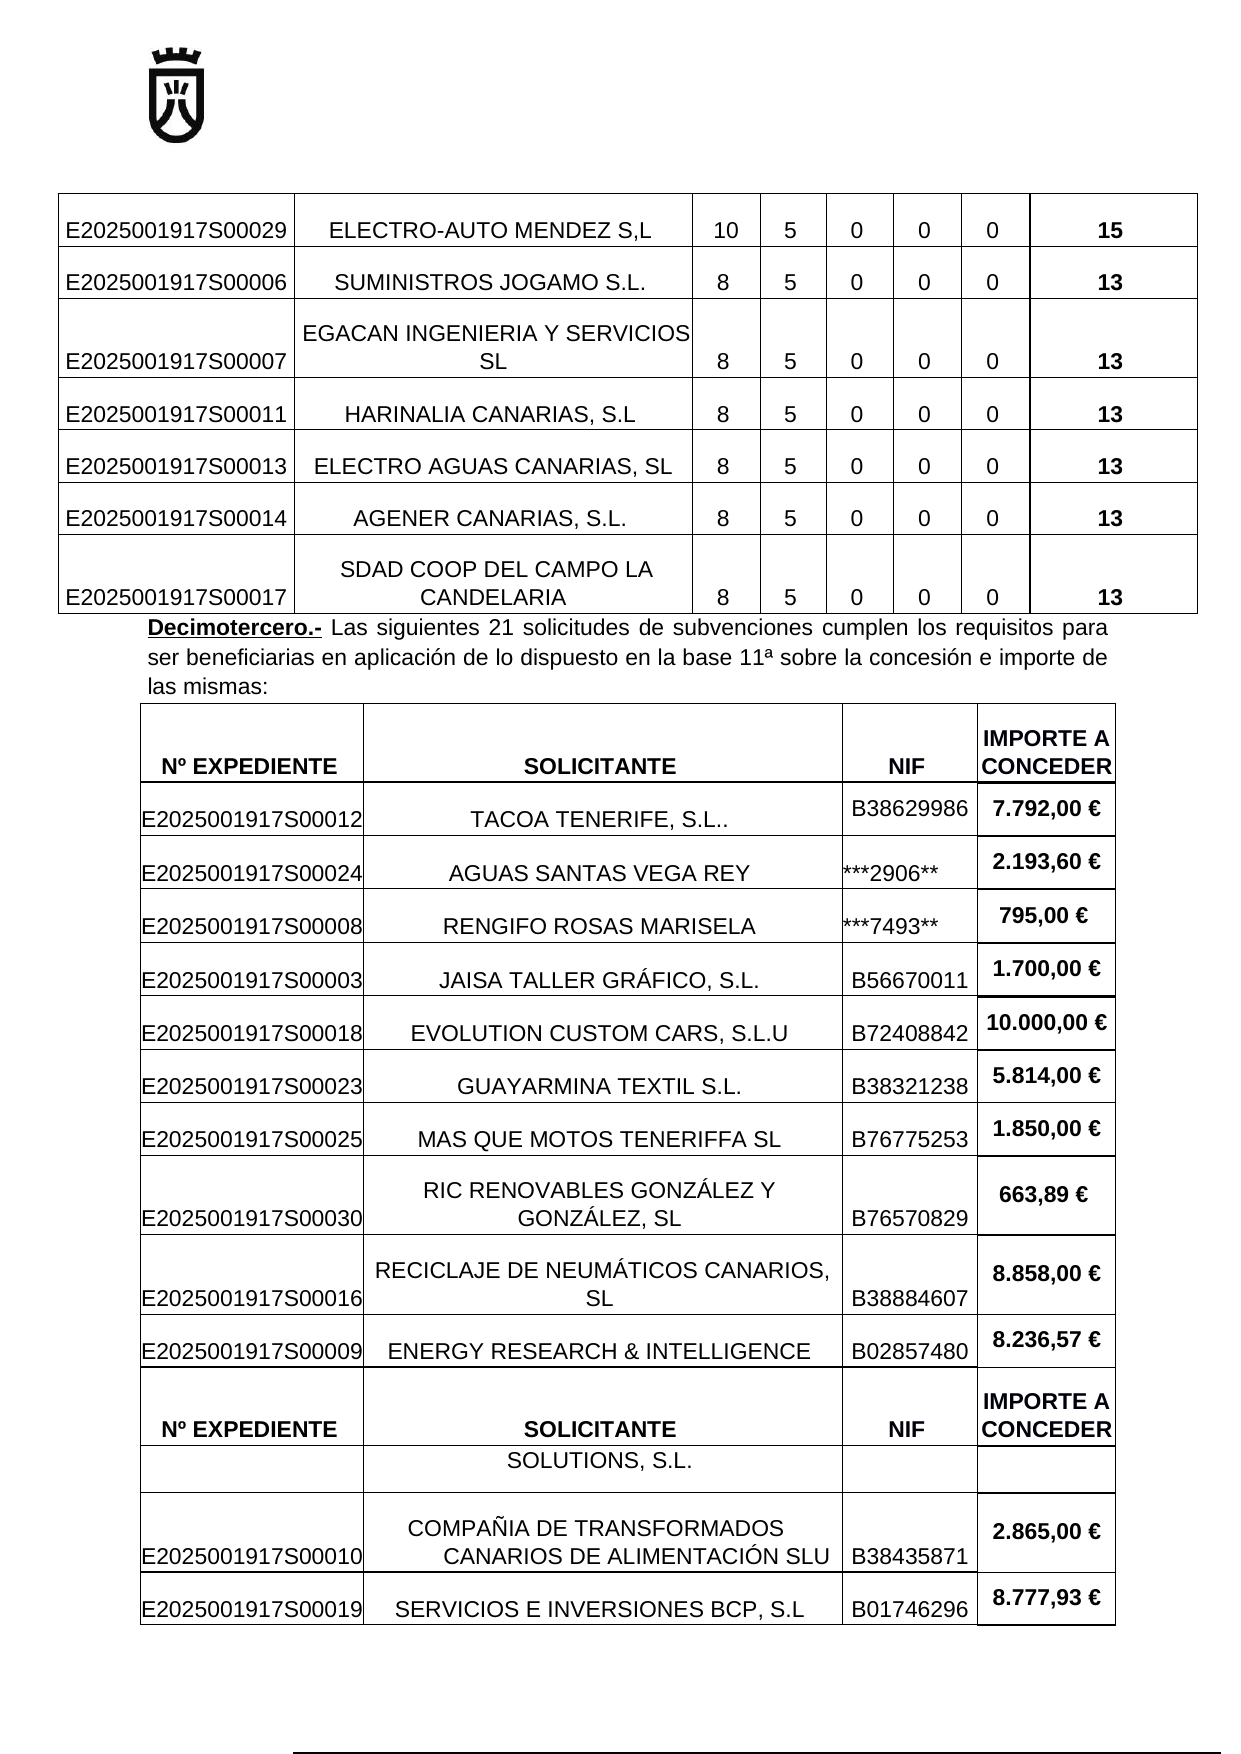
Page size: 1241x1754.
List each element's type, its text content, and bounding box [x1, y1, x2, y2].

table_cell 8.236,57 € [978, 1315, 1115, 1366]
table_cell 0 [962, 378, 1029, 429]
table_cell 8 [693, 535, 760, 613]
table_cell 8 [693, 378, 760, 429]
table_header Nº EXPEDIENTE [141, 704, 363, 781]
text Decimotercero.- Las siguientes 21 solicitudes de subvenciones cumplen los requisitos para ser beneficiarias en aplicación de lo dispuesto en la base 11ª sobre la concesión e importe de las mismas: [147, 614, 1109, 699]
table_cell EVOLUTION CUSTOM CARS, S.L.U [364, 996, 842, 1049]
table_cell NIF [843, 1368, 977, 1445]
table_cell E2025001917S00009 [141, 1315, 363, 1366]
table_cell [978, 1447, 1115, 1492]
table_cell B38435871 [843, 1493, 977, 1571]
table_cell 0 [894, 378, 961, 429]
table_cell 10.000,00 € [978, 998, 1115, 1049]
table_cell B56670011 [843, 943, 977, 995]
table_cell E2025001917S00017 [59, 535, 294, 613]
table_cell 0 [962, 247, 1029, 298]
table_cell [141, 1446, 363, 1492]
table_cell 0 [894, 194, 961, 246]
table_cell ***7493** [843, 889, 977, 942]
table_cell E2025001917S00016 [141, 1235, 363, 1313]
table_cell E2025001917S00013 [59, 430, 294, 482]
table_cell ELECTRO-AUTO MENDEZ S,L [295, 194, 692, 246]
table_cell 0 [827, 430, 893, 482]
table_cell 8 [693, 247, 760, 298]
table_cell [843, 1446, 977, 1492]
table_cell 13 [1031, 483, 1197, 534]
table_cell 10 [693, 194, 760, 246]
table_cell 8 [693, 299, 760, 377]
table_cell 5 [761, 247, 826, 298]
table_cell 795,00 € [978, 890, 1115, 942]
table_cell GUAYARMINA TEXTIL S.L. [364, 1050, 842, 1102]
table_cell 0 [894, 483, 961, 534]
table_cell 2.193,60 € [978, 837, 1115, 888]
table_cell 15 [1031, 194, 1197, 246]
table_cell 5 [761, 194, 826, 246]
table_header IMPORTE A CONCEDER [978, 704, 1115, 781]
table_cell E2025001917S00024 [141, 836, 363, 888]
table_cell RIC RENOVABLES GONZÁLEZ Y GONZÁLEZ, SL [364, 1156, 842, 1234]
table_cell E2025001917S00014 [59, 483, 294, 534]
table_cell 5 [761, 430, 826, 482]
table_header NIF [843, 704, 977, 781]
table_cell E2025001917S00007 [59, 299, 294, 377]
table_cell 8.777,93 € [978, 1573, 1115, 1624]
table_cell E2025001917S00018 [141, 996, 363, 1049]
table_cell 0 [827, 535, 893, 613]
table_cell 0 [894, 430, 961, 482]
table_cell COMPAÑIA DE TRANSFORMADOS CANARIOS DE ALIMENTACIÓN SLU [364, 1493, 842, 1571]
table_cell 0 [894, 535, 961, 613]
table_cell E2025001917S00006 [59, 247, 294, 298]
table_cell 5.814,00 € [978, 1051, 1115, 1102]
table_cell B76775253 [843, 1103, 977, 1155]
table_cell B76570829 [843, 1156, 977, 1234]
table_cell 5 [761, 535, 826, 613]
table_cell 0 [962, 430, 1029, 482]
table_cell E2025001917S00029 [59, 194, 294, 246]
table_cell E2025001917S00003 [141, 943, 363, 995]
table_cell B02857480 [843, 1315, 977, 1366]
table_cell 8 [693, 483, 760, 534]
table_cell 5 [761, 378, 826, 429]
table_cell 0 [962, 483, 1029, 534]
table_cell B01746296 [843, 1573, 977, 1624]
table_cell 1.850,00 € [978, 1103, 1115, 1155]
table_cell E2025001917S00010 [141, 1493, 363, 1571]
table_cell MAS QUE MOTOS TENERIFFA SL [364, 1103, 842, 1155]
table_cell B38321238 [843, 1050, 977, 1102]
table_cell B72408842 [843, 996, 977, 1049]
table_cell 2.865,00 € [978, 1494, 1115, 1571]
table_header SOLICITANTE [364, 704, 842, 781]
table_cell 7.792,00 € [978, 784, 1115, 835]
table_cell TACOA TENERIFE, S.L.. [364, 783, 842, 835]
table_cell SUMINISTROS JOGAMO S.L. [295, 247, 692, 298]
table_cell 0 [827, 194, 893, 246]
table_cell JAISA TALLER GRÁFICO, S.L. [364, 943, 842, 995]
table_cell IMPORTE A CONCEDER [978, 1368, 1115, 1445]
table_cell RECICLAJE DE NEUMÁTICOS CANARIOS, SL [364, 1235, 842, 1313]
table_cell ***2906** [843, 836, 977, 888]
table_cell 13 [1031, 299, 1197, 377]
table_cell 13 [1031, 247, 1197, 298]
table_cell Nº EXPEDIENTE [141, 1368, 363, 1445]
table_cell SOLUTIONS, S.L. [364, 1446, 842, 1492]
table_cell 0 [827, 247, 893, 298]
table_cell 0 [962, 194, 1029, 246]
table_cell E2025001917S00025 [141, 1103, 363, 1155]
table_cell E2025001917S00023 [141, 1050, 363, 1102]
table_cell HARINALIA CANARIAS, S.L [295, 378, 692, 429]
table_cell E2025001917S00011 [59, 378, 294, 429]
table_cell 0 [827, 378, 893, 429]
table_cell 1.700,00 € [978, 944, 1115, 995]
table_cell E2025001917S00019 [141, 1573, 363, 1624]
table_cell ELECTRO AGUAS CANARIAS, SL [295, 430, 692, 482]
table_cell RENGIFO ROSAS MARISELA [364, 889, 842, 942]
table_cell ENERGY RESEARCH & INTELLIGENCE [364, 1315, 842, 1366]
table_cell SDAD COOP DEL CAMPO LA CANDELARIA [295, 535, 692, 613]
table_cell 0 [827, 483, 893, 534]
table_cell 13 [1031, 378, 1197, 429]
table_cell SERVICIOS E INVERSIONES BCP, S.L [364, 1573, 842, 1624]
table_cell B38629986 [843, 783, 977, 835]
table_cell 0 [962, 299, 1029, 377]
table_cell 663,89 € [978, 1157, 1115, 1234]
table_cell 0 [894, 247, 961, 298]
table_cell 5 [761, 483, 826, 534]
table_cell 0 [962, 535, 1029, 613]
table_cell 5 [761, 299, 826, 377]
table_cell 13 [1031, 430, 1197, 482]
table_cell 8.858,00 € [978, 1236, 1115, 1313]
table_cell 13 [1031, 535, 1197, 613]
table_cell E2025001917S00008 [141, 889, 363, 942]
table_cell SOLICITANTE [364, 1368, 842, 1445]
table_cell E2025001917S00030 [141, 1156, 363, 1234]
table_cell AGENER CANARIAS, S.L. [295, 483, 692, 534]
table_cell B38884607 [843, 1235, 977, 1313]
table_cell 0 [894, 299, 961, 377]
table_cell 0 [827, 299, 893, 377]
table_cell E2025001917S00012 [141, 783, 363, 835]
table_cell 8 [693, 430, 760, 482]
table_cell EGACAN INGENIERIA Y SERVICIOS SL [295, 299, 692, 377]
table_cell AGUAS SANTAS VEGA REY [364, 836, 842, 888]
